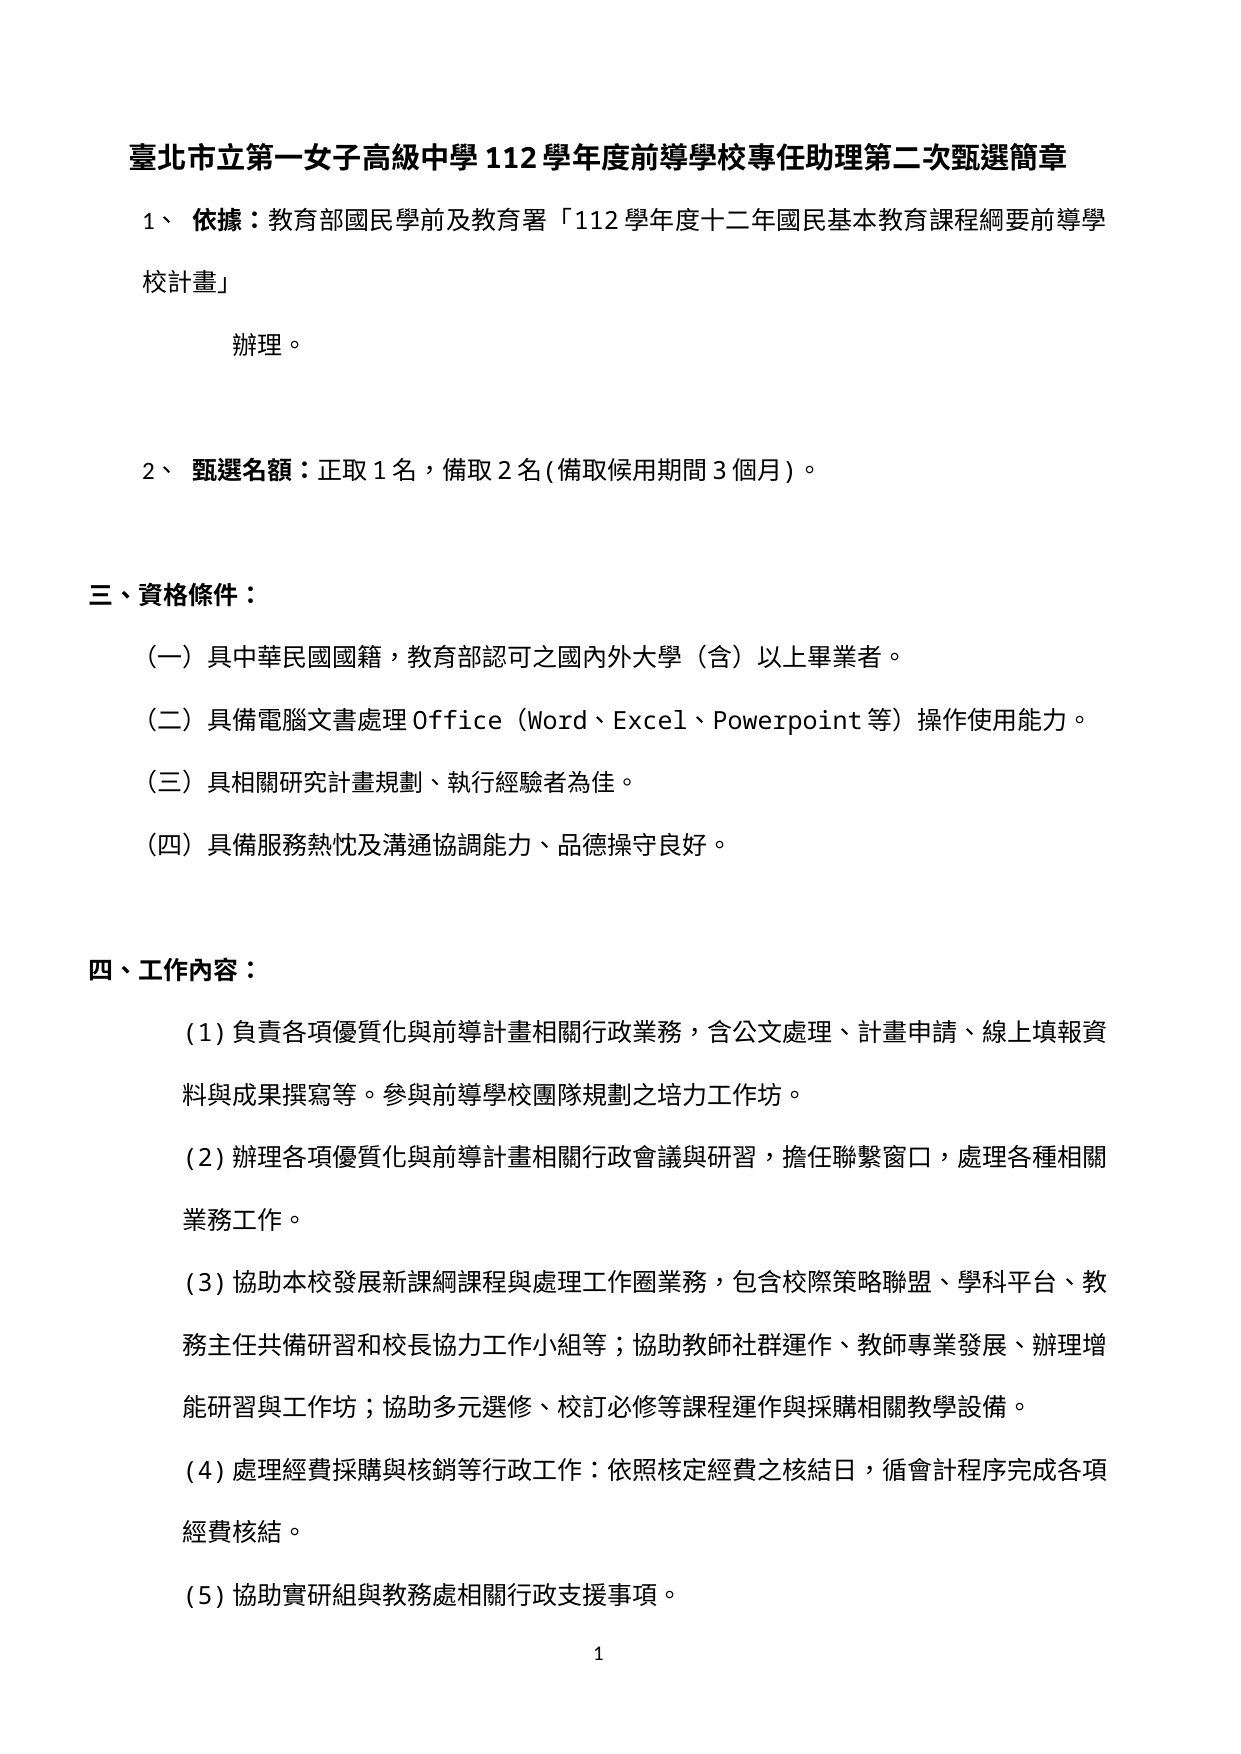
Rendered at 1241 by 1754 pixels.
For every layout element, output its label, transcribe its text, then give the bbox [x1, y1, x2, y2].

text （一）具中華民國國籍，教育部認可之國內外大學（含）以上畢業者。 [132, 614, 1107, 677]
list 處理經費採購與核銷等行政工作：依照核定經費之核結日，循會計程序完成各項經費核結。 [182, 1427, 1107, 1552]
text 三、資格條件： [89, 552, 1107, 614]
list 辦理各項優質化與前導計畫相關行政會議與研習，擔任聯繫窗口，處理各種相關業務工作。 [182, 1114, 1107, 1239]
text （四）具備服務熱忱及溝通協調能力、品德操守良好。 [132, 802, 1107, 864]
text （二）具備電腦文書處理Office（Word、Excel、Powerpoint等）操作使用能力。 [132, 677, 1107, 739]
text 臺北市立第一女子高級中學112學年度前導學校專任助理第二次甄選簡章 [89, 114, 1107, 177]
text 四、工作內容： [89, 927, 1107, 989]
text （三）具相關研究計畫規劃、執行經驗者為佳。 [132, 739, 1107, 802]
list 依據：教育部國民學前及教育署「112學年度十二年國民基本教育課程綱要前導學校計畫」 [142, 177, 1107, 302]
list 甄選名額：正取1名，備取2名(備取候用期間3個月)。 [142, 427, 1107, 489]
list 協助本校發展新課綱課程與處理工作圈業務，包含校際策略聯盟、學科平台、教務主任共備研習和校長協力工作小組等；協助教師社群運作、教師專業發展、辦理增能研習與工作坊；協助多元選修、校訂必修等課程運作與採購相關教學設備。 [182, 1239, 1107, 1427]
list 協助實研組與教務處相關行政支援事項。 [182, 1552, 1107, 1614]
list 負責各項優質化與前導計畫相關行政業務，含公文處理、計畫申請、線上填報資料與成果撰寫等。參與前導學校團隊規劃之培力工作坊。 [182, 989, 1107, 1114]
text 辦理。 [142, 302, 1107, 364]
